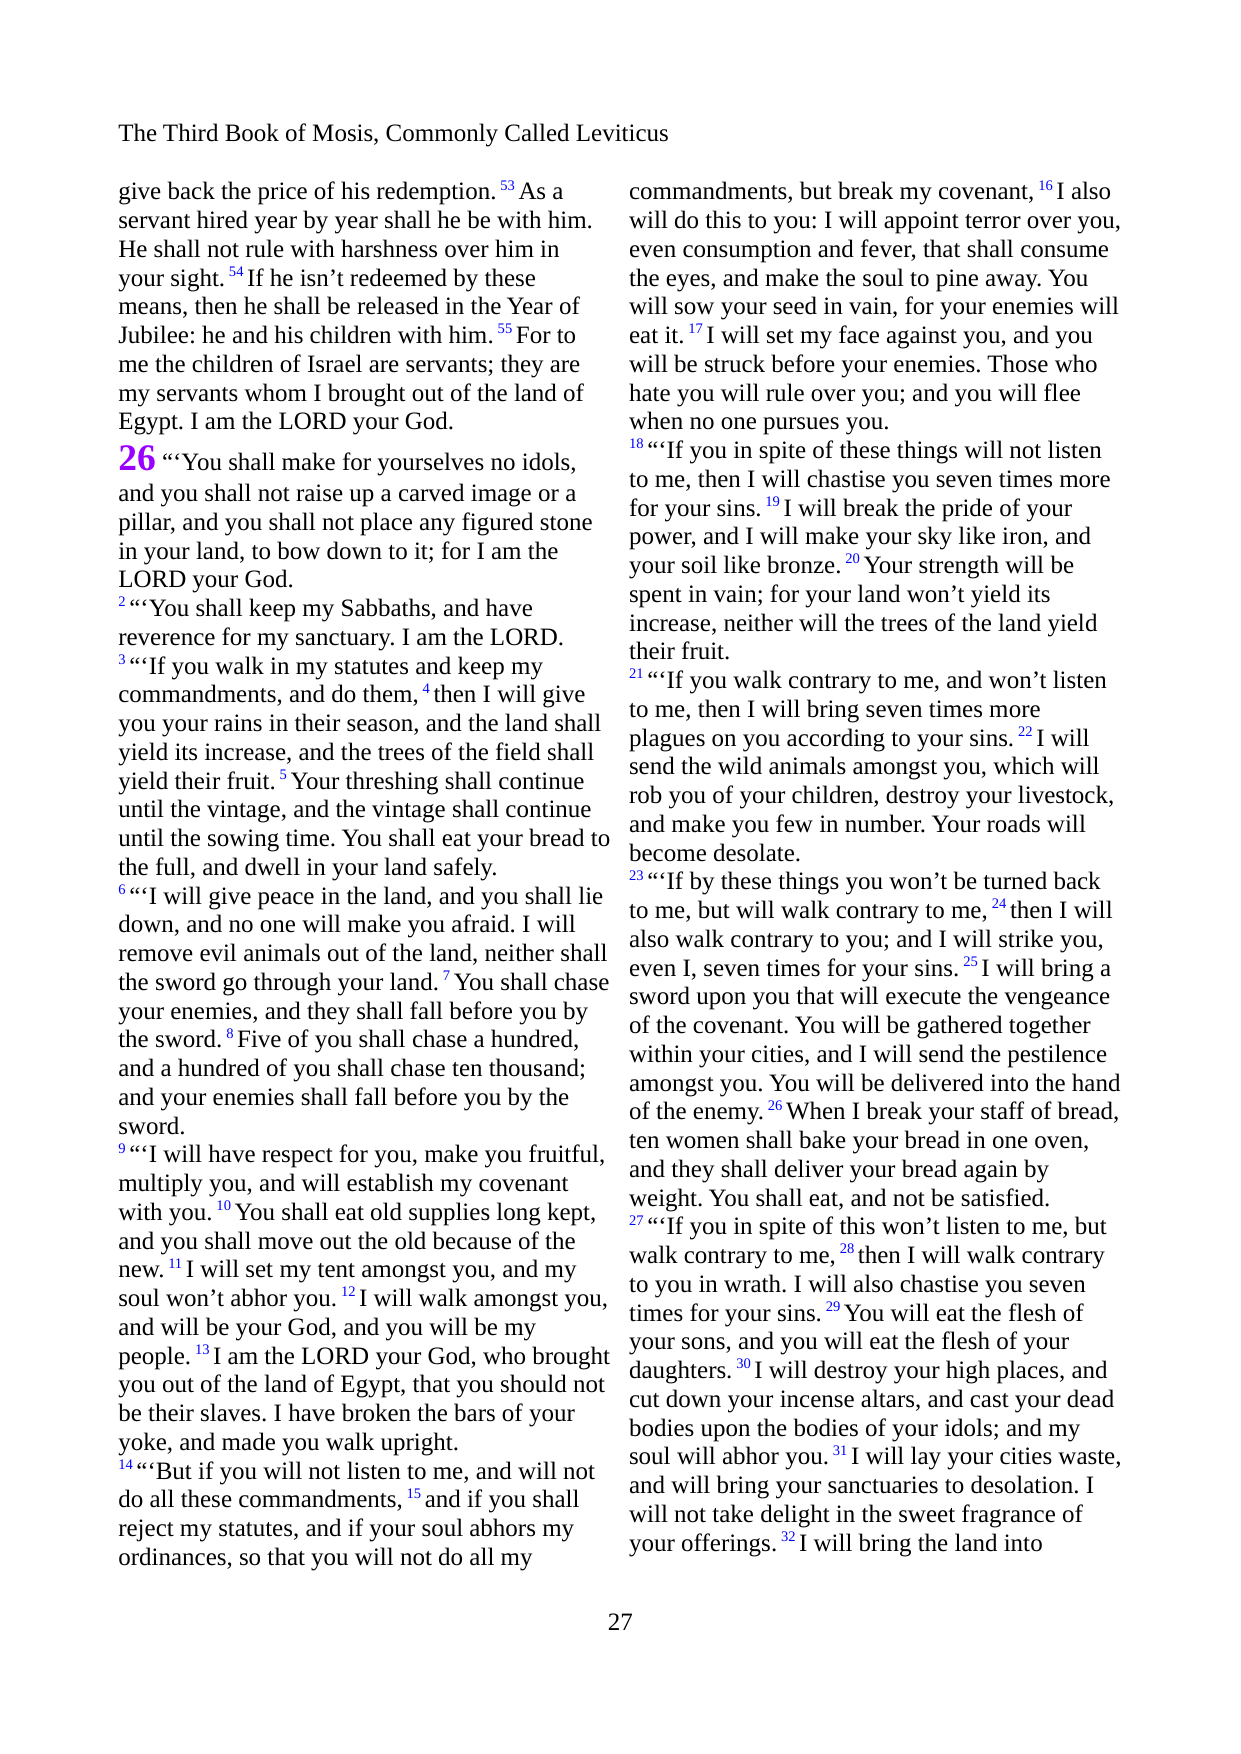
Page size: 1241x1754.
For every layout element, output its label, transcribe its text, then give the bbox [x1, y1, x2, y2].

text 23 “‘If by these things you won’t be turned back to me, but will walk contrary to me, 24 then I will also walk contrary to you; and I will strike you, even I, seven times for your sins. 25 I will bring a sword upon you that will execute the vengeance of the covenant. You will be gathered together within your cities, and I will send the pestilence amongst you. You will be delivered into the hand of the enemy. 26 When I break your staff of bread, ten women shall bake your bread in one oven, and they shall deliver your bread again by weight. You shall eat, and not be satisfied. [629, 866, 1122, 1211]
text give back the price of his redemption. 53 As a servant hired year by year shall he be with him. He shall not rule with harshness over him in your sight. 54 If he isn’t redeemed by these means, then he shall be released in the Year of Jubilee: he and his children with him. 55 For to me the children of Israel are servants; they are my servants whom I brought out of the land of Egypt. I am the LORD your God. [118, 176, 611, 435]
text 14 “‘But if you will not listen to me, and will not do all these commandments, 15 and if you shall reject my statutes, and if your soul abhors my ordinances, so that you will not do all my [118, 1456, 611, 1571]
text 26 “‘You shall make for yourselves no idols, and you shall not raise up a carved image or a pillar, and you shall not place any figured stone in your land, to bow down to it; for I am the LORD your God. [118, 435, 611, 593]
text 3 “‘If you walk in my statutes and keep my commandments, and do them, 4 then I will give you your rains in their season, and the land shall yield its increase, and the trees of the field shall yield their fruit. 5 Your threshing shall continue until the vintage, and the vintage shall continue until the sowing time. You shall eat your bread to the full, and dwell in your land safely. [118, 651, 611, 881]
text 27 “‘If you in spite of this won’t listen to me, but walk contrary to me, 28 then I will walk contrary to you in wrath. I will also chastise you seven times for your sins. 29 You will eat the flesh of your sons, and you will eat the flesh of your daughters. 30 I will destroy your high places, and cut down your incense altars, and cast your dead bodies upon the bodies of your idols; and my soul will abhor you. 31 I will lay your cities waste, and will bring your sanctuaries to desolation. I will not take delight in the sweet fragrance of your offerings. 32 I will bring the land into [629, 1211, 1122, 1556]
text 18 “‘If you in spite of these things will not listen to me, then I will chastise you seven times more for your sins. 19 I will break the pride of your power, and I will make your sky like iron, and your soil like bronze. 20 Your strength will be spent in vain; for your land won’t yield its increase, neither will the trees of the land yield their fruit. [629, 435, 1122, 665]
text 21 “‘If you walk contrary to me, and won’t listen to me, then I will bring seven times more plagues on you according to your sins. 22 I will send the wild animals amongst you, which will rob you of your children, destroy your livestock, and make you few in number. Your roads will become desolate. [629, 665, 1122, 866]
text commandments, but break my covenant, 16 I also will do this to you: I will appoint terror over you, even consumption and fever, that shall consume the eyes, and make the soul to pine away. You will sow your seed in vain, for your enemies will eat it. 17 I will set my face against you, and you will be struck before your enemies. Those who hate you will rule over you; and you will flee when no one pursues you. [629, 176, 1122, 435]
text 9 “‘I will have respect for you, make you fruitful, multiply you, and will establish my covenant with you. 10 You shall eat old supplies long kept, and you shall move out the old because of the new. 11 I will set my tent amongst you, and my soul won’t abhor you. 12 I will walk amongst you, and will be your God, and you will be my people. 13 I am the LORD your God, who brought you out of the land of Egypt, that you should not be their slaves. I have broken the bars of your yoke, and made you walk upright. [118, 1139, 611, 1456]
text 6 “‘I will give peace in the land, and you shall lie down, and no one will make you afraid. I will remove evil animals out of the land, neither shall the sword go through your land. 7 You shall chase your enemies, and they shall fall before you by the sword. 8 Five of you shall chase a hundred, and a hundred of you shall chase ten thousand; and your enemies shall fall before you by the sword. [118, 881, 611, 1139]
text 2 “‘You shall keep my Sabbaths, and have reverence for my sanctuary. I am the LORD. [118, 593, 611, 651]
